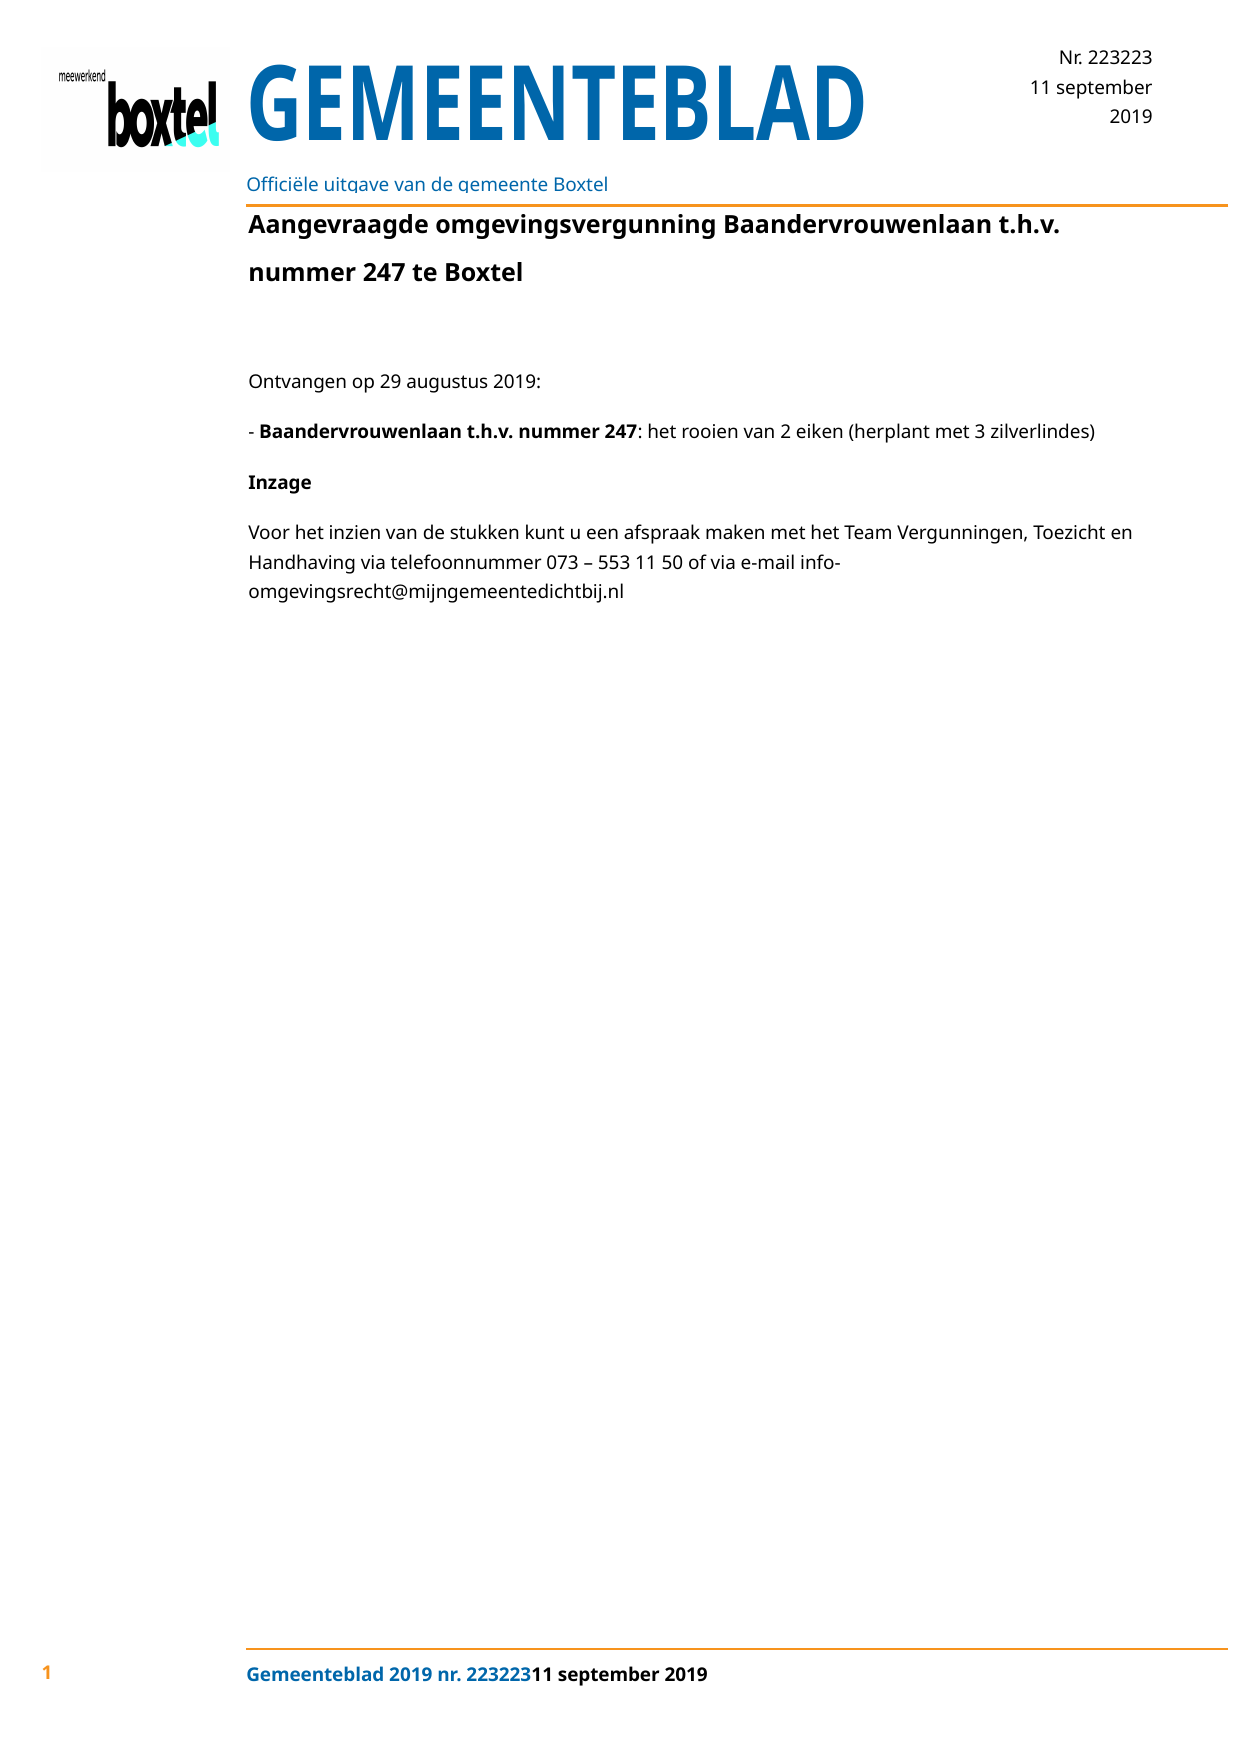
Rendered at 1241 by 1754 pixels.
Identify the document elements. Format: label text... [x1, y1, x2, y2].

text Inzage [248, 469, 1152, 495]
picture [41, 47, 231, 172]
text Ontvangen op 29 augustus 2019: [248, 368, 1152, 394]
text Voor het inzien van de stukken kunt u een afspraak maken met het Team Vergunningen, Toezicht en Handhaving via telefoonnummer 073 – 553 11 50 of via e-mail info-omgevingsrecht@mijngemeentedichtbij.nl [248, 519, 1152, 604]
text - Baandervrouwenlaan t.h.v. nummer 247: het rooien van 2 eiken (herplant met 3 zilverlindes) [248, 419, 1152, 444]
text Aangevraagde omgevingsvergunning Baandervrouwenlaan t.h.v. nummer 247 te Boxtel [248, 207, 1152, 288]
